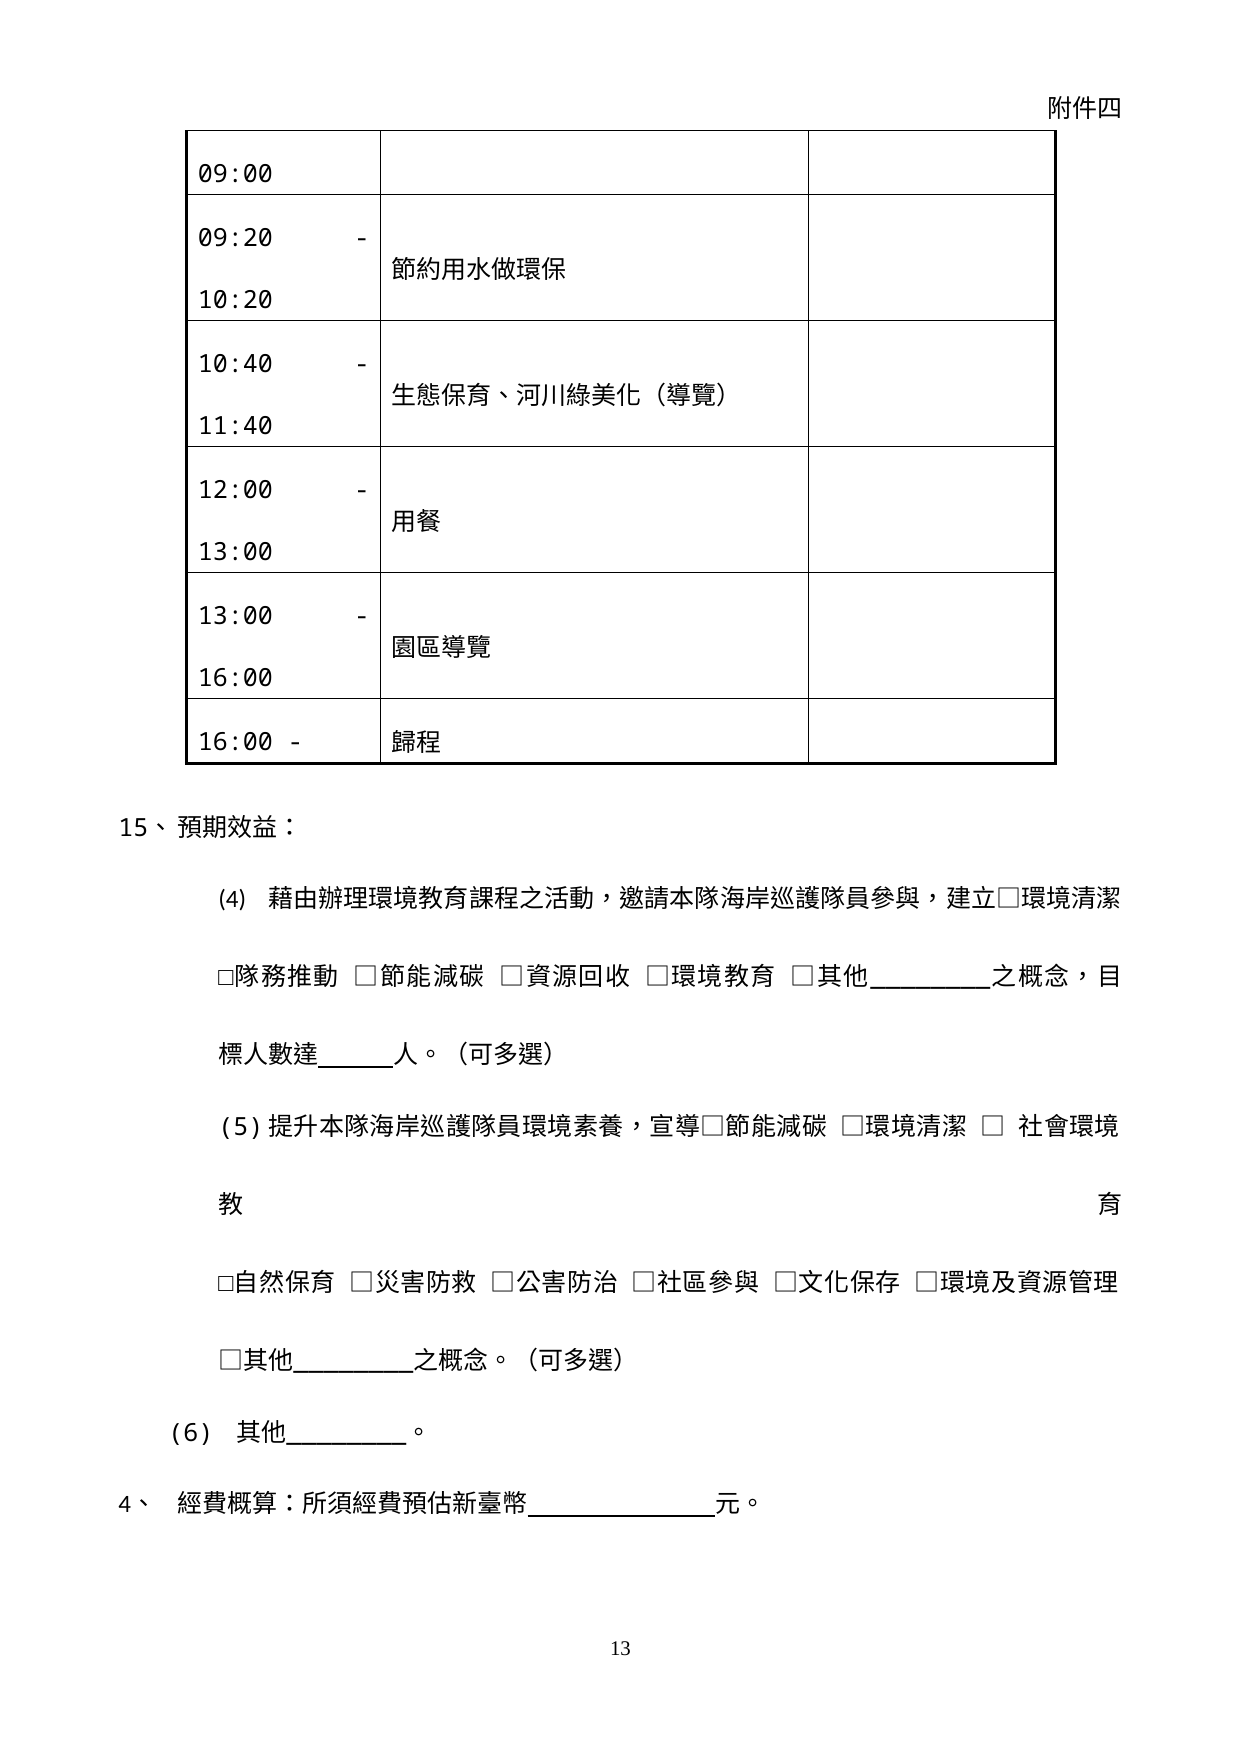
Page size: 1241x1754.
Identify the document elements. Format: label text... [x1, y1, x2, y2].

list 提升本隊海岸巡護隊員環境素養，宣導□節能減碳 □環境清潔 □ 社會環境教育 □自然保育 □災害防救 □公害防治 □社區參與 □文化保存 □環境及資源管理 □其他________之概念。（可多選） [218, 1083, 1122, 1380]
table_cell 園區導覽 [381, 573, 808, 698]
table_cell [809, 131, 1054, 194]
table_cell [809, 699, 1054, 762]
table_cell 12:00 - 13:00 [188, 447, 380, 572]
table_cell 用餐 [381, 447, 808, 572]
list 預期效益： [118, 783, 1122, 846]
list 藉由辦理環境教育課程之活動，邀請本隊海岸巡護隊員參與，建立□環境清潔 □隊務推動 □節能減碳 □資源回收 □環境教育 □其他________之概念，目 標人數達 人。（可多選） [218, 855, 1122, 1074]
table_cell - 09:00 [188, 131, 380, 194]
table_cell 10:40 - 11:40 [188, 321, 380, 446]
table_cell [809, 321, 1054, 446]
table_cell [809, 195, 1054, 320]
list 經費概算：所須經費預估新臺幣 元。 [118, 1460, 1122, 1523]
table_cell 09:20 - 10:20 [188, 195, 380, 320]
table_cell 16:00 - [188, 699, 380, 762]
table_cell [809, 573, 1054, 698]
table_cell 13:00 - 16:00 [188, 573, 380, 698]
table_cell [809, 447, 1054, 572]
list 其他________。 [168, 1389, 1122, 1451]
table_cell 歸程 [381, 699, 808, 762]
table_cell 節約用水做環保 [381, 195, 808, 320]
table_cell [381, 131, 808, 194]
table_cell 生態保育、河川綠美化（導覽） [381, 321, 808, 446]
